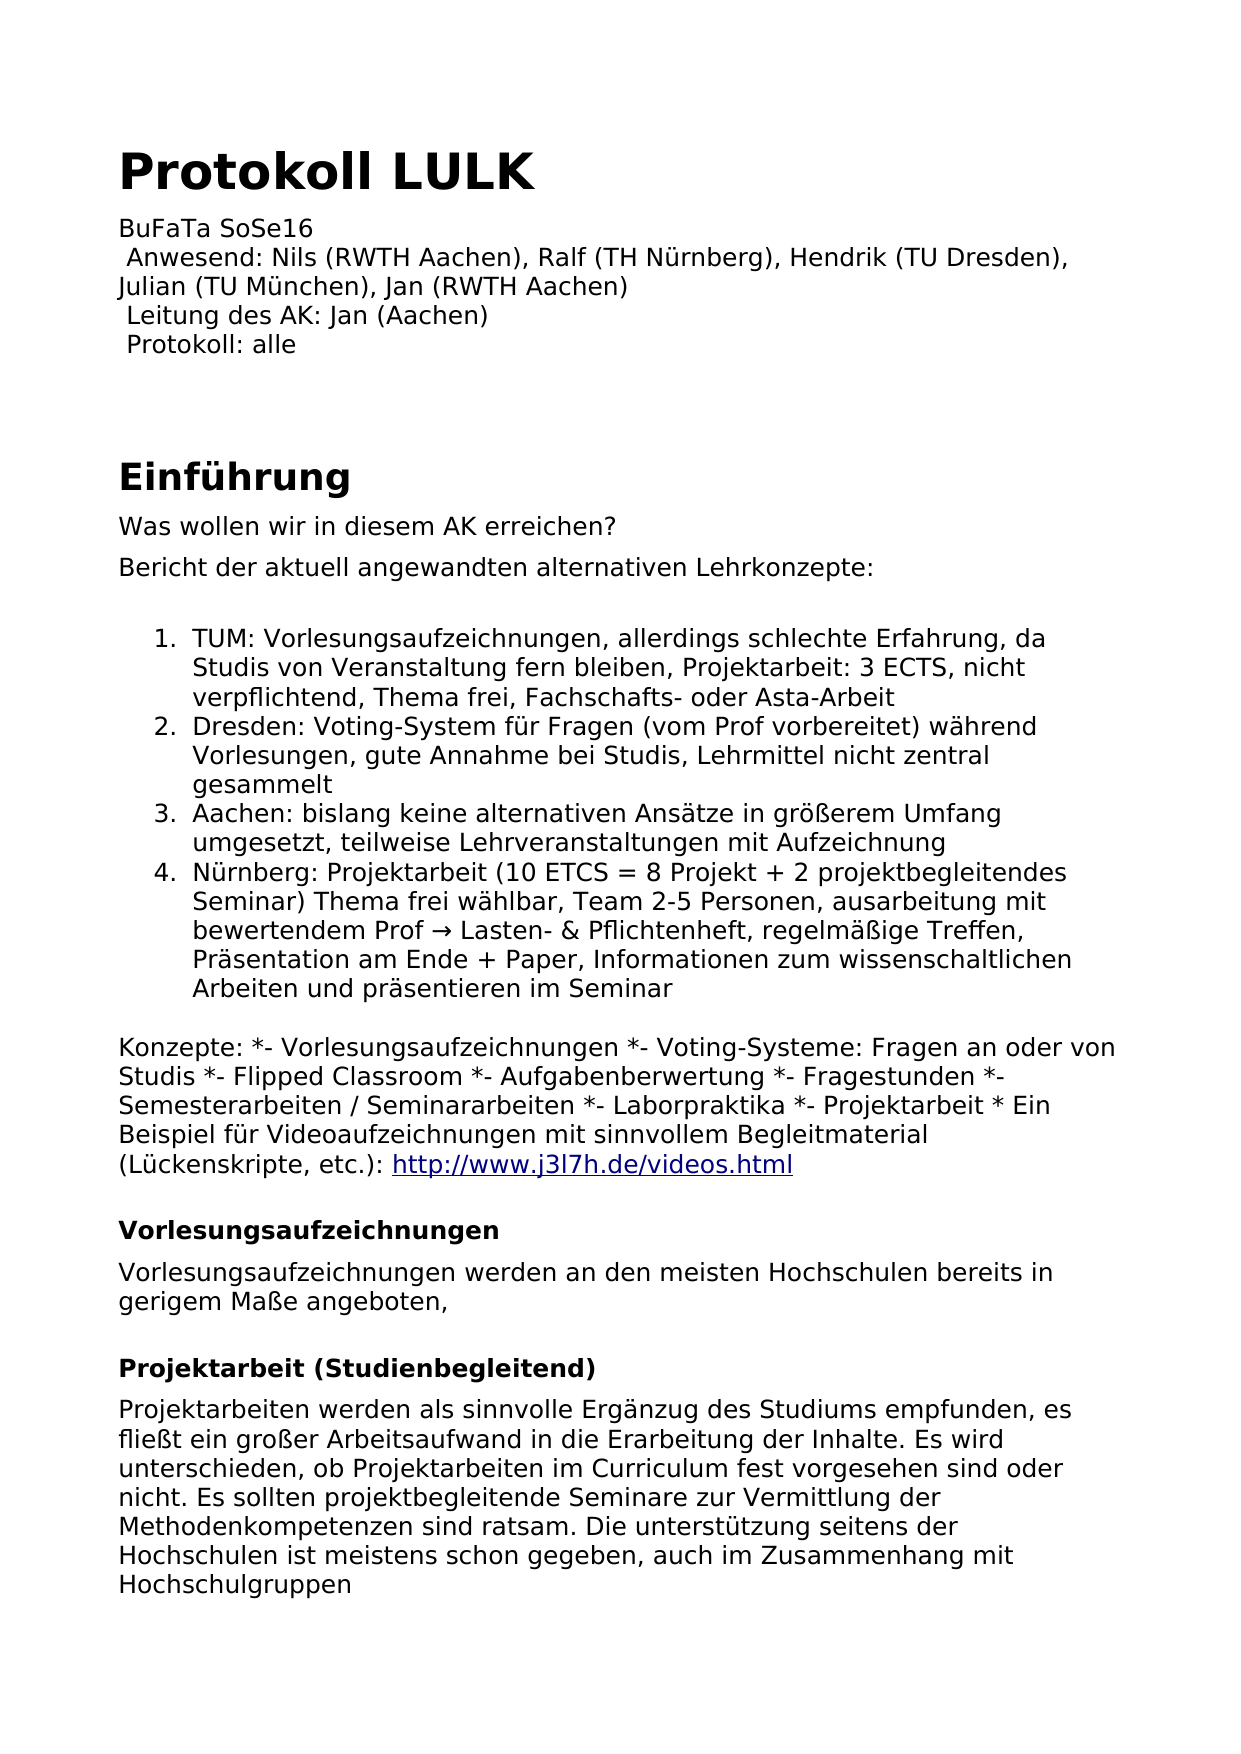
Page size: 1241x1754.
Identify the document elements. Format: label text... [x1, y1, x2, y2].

text Vorlesungsaufzeichnungen werden an den meisten Hochschulen bereits in gerigem Maße angeboten, [118, 1258, 1122, 1316]
text Konzepte: *- Vorlesungsaufzeichnungen *- Voting-Systeme: Fragen an oder von Studis *- Flipped Classroom *- Aufgabenberwertung *- Fragestunden *- Semesterarbeiten / Seminararbeiten *- Laborpraktika *- Projektarbeit * Ein Beispiel für Videoaufzeichnungen mit sinnvollem Begleitmaterial (Lückenskripte, etc.): http://www.j3l7h.de/videos.html [118, 1033, 1122, 1179]
list Dresden: Voting-System für Fragen (vom Prof vorbereitet) während Vorlesungen, gute Annahme bei Studis, Lehrmittel nicht zentral gesammelt [177, 712, 1122, 799]
text BuFaTa SoSe16 Anwesend: Nils (RWTH Aachen), Ralf (TH Nürnberg), Hendrik (TU Dresden), Julian (TU München), Jan (RWTH Aachen) Leitung des AK: Jan (Aachen) Protokoll: alle [118, 214, 1122, 418]
subtitle Vorlesungsaufzeichnungen [118, 1216, 1122, 1246]
text Was wollen wir in diesem AK erreichen? [118, 512, 1122, 541]
subtitle Projektarbeit (Studienbegleitend) [118, 1354, 1122, 1383]
text Bericht der aktuell angewandten alternativen Lehrkonzepte: [118, 553, 1122, 582]
list Aachen: bislang keine alternativen Ansätze in größerem Umfang umgesetzt, teilweise Lehrveranstaltungen mit Aufzeichnung [177, 799, 1122, 858]
text Projektarbeiten werden als sinnvolle Ergänzug des Studiums empfunden, es fließt ein großer Arbeitsaufwand in die Erarbeitung der Inhalte. Es wird unterschieden, ob Projektarbeiten im Curriculum fest vorgesehen sind oder nicht. Es sollten projektbegleitende Seminare zur Vermittlung der Methodenkompetenzen sind ratsam. Die unterstützung seitens der Hochschulen ist meistens schon gegeben, auch im Zusammenhang mit Hochschulgruppen [118, 1396, 1122, 1600]
list Nürnberg: Projektarbeit (10 ETCS = 8 Projekt + 2 projektbegleitendes Seminar) Thema frei wählbar, Team 2-5 Personen, ausarbeitung mit bewertendem Prof → Lasten- & Pflichtenheft, regelmäßige Treffen, Präsentation am Ende + Paper, Informationen zum wissenschaltlichen Arbeiten und präsentieren im Seminar [177, 858, 1122, 1004]
list TUM: Vorlesungsaufzeichnungen, allerdings schlechte Erfahrung, da Studis von Veranstaltung fern bleiben, Projektarbeit: 3 ECTS, nicht verpflichtend, Thema frei, Fachschafts- oder Asta-Arbeit [177, 624, 1122, 712]
subtitle Protokoll LULK [118, 143, 1122, 201]
subtitle Einführung [118, 456, 1122, 499]
